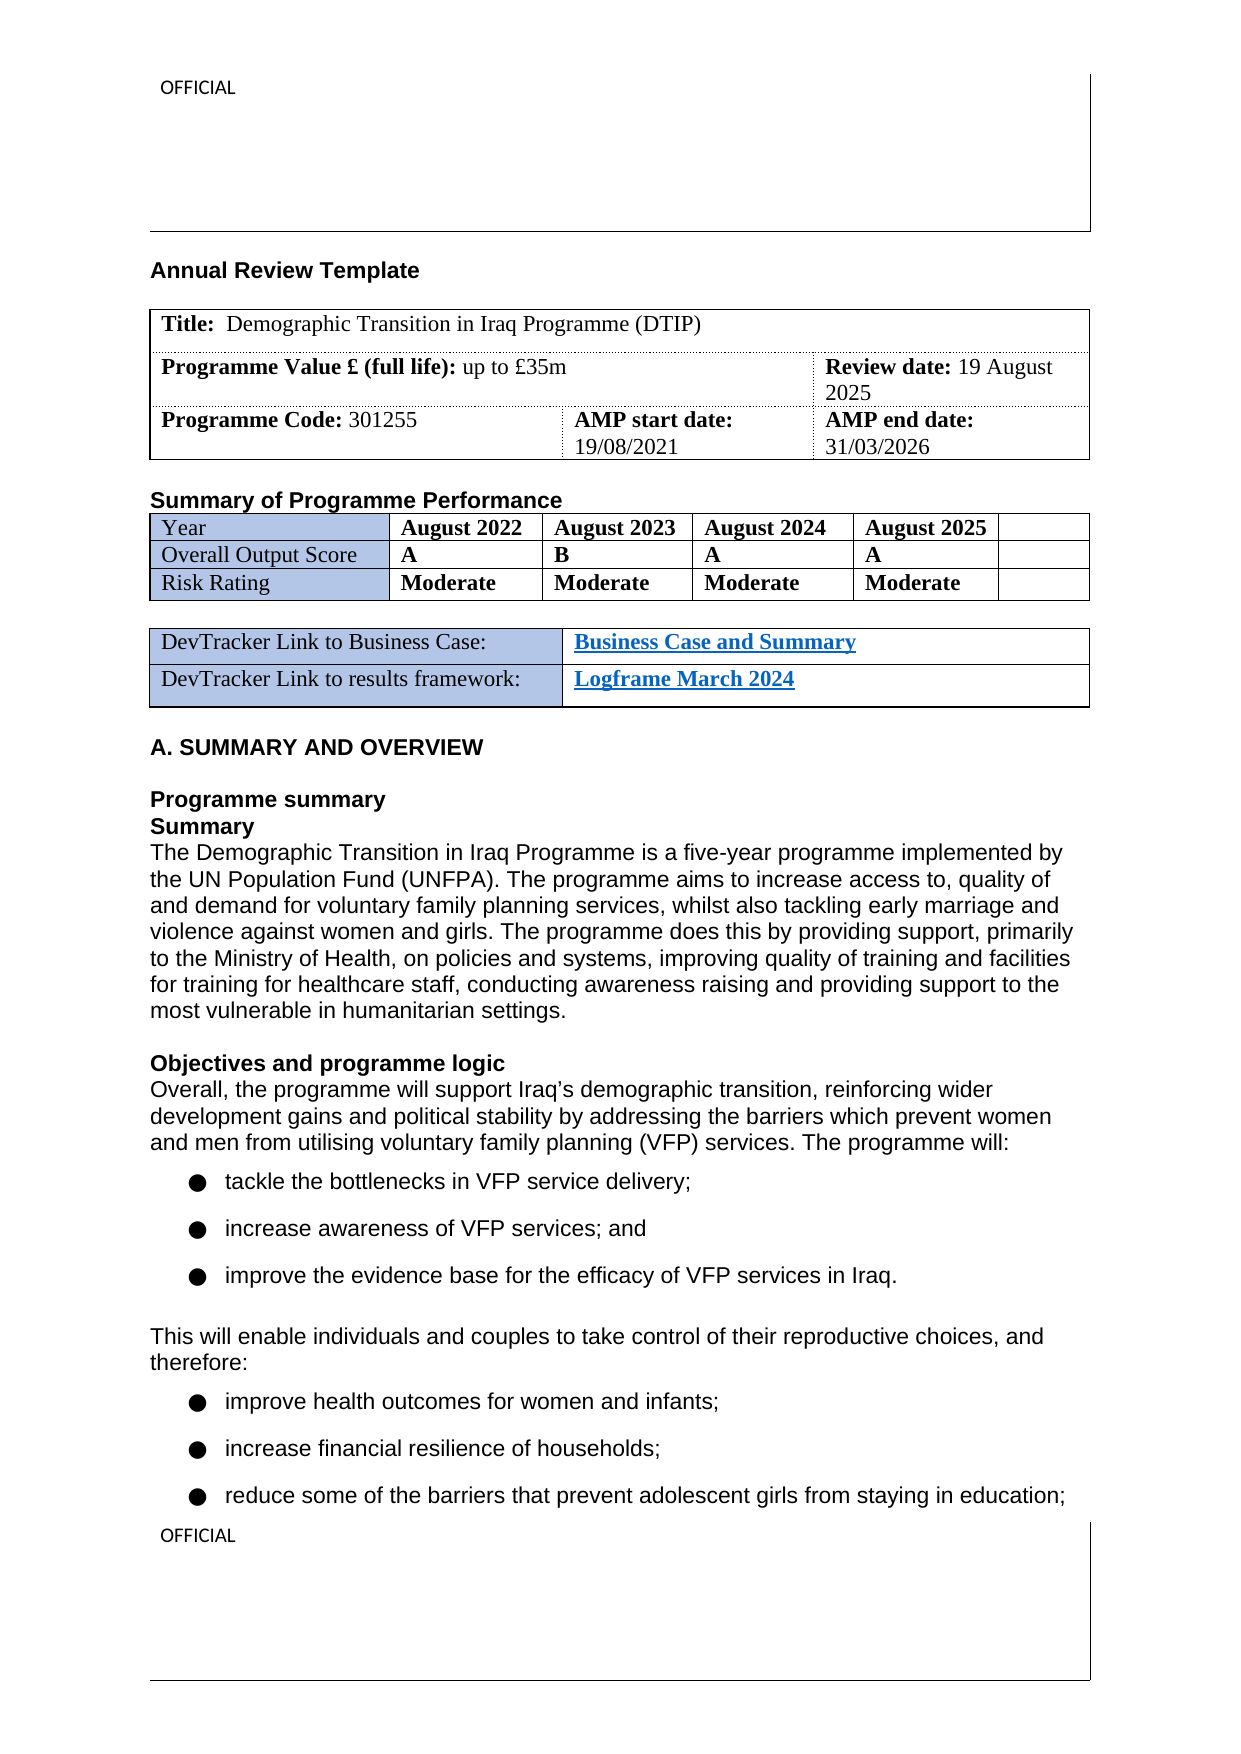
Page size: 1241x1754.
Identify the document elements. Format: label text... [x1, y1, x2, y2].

table_cell Moderate [390, 569, 542, 600]
text This will enable individuals and couples to take control of their reproductive choices, and therefore: [150, 1323, 1090, 1375]
table_header DevTracker Link to Business Case: [150, 629, 562, 664]
table_header Title: Demographic Transition in Iraq Programme (DTIP) [151, 310, 1089, 352]
table_cell A [693, 541, 853, 568]
table_cell Logframe March 2024 [563, 665, 1089, 706]
text A. SUMMARY AND OVERVIEW [150, 734, 1090, 760]
table_cell Programme Code: 301255 [151, 406, 563, 459]
table_cell AMP start date: 19/08/2021 [563, 406, 814, 459]
table_header Year [151, 514, 389, 540]
table_cell Risk Rating [151, 569, 389, 600]
table_cell AMP end date: 31/03/2026 [814, 406, 1089, 459]
table_cell Moderate [854, 569, 998, 600]
table_header Business Case and Summary [563, 629, 1089, 664]
list improve the evidence base for the efficacy of VFP services in Iraq. [187, 1249, 1090, 1296]
table_cell A [390, 541, 542, 568]
table_header August 2024 [693, 514, 853, 540]
table_cell B [543, 541, 692, 568]
table_header August 2022 [390, 514, 542, 540]
table_cell DevTracker Link to results framework: [150, 665, 562, 706]
list increase financial resilience of households; [187, 1422, 1090, 1469]
table_cell [999, 541, 1089, 568]
text Objectives and programme logic [150, 1050, 1090, 1076]
list tackle the bottlenecks in VFP service delivery; [187, 1155, 1090, 1202]
text The Demographic Transition in Iraq Programme is a five-year programme implemented by the UN Population Fund (UNFPA). The programme aims to increase access to, quality of and demand for voluntary family planning services, whilst also tackling early marriage and violence against women and girls. The programme does this by providing support, primarily to the Ministry of Health, on policies and systems, improving quality of training and facilities for training for healthcare staff, conducting awareness raising and providing support to the most vulnerable in humanitarian settings. [150, 839, 1090, 1024]
text Summary of Programme Performance [150, 487, 1090, 513]
text Summary [150, 813, 1090, 839]
table_header August 2023 [543, 514, 692, 540]
list improve health outcomes for women and infants; [187, 1375, 1090, 1422]
text Programme summary [150, 786, 1090, 813]
list reduce some of the barriers that prevent adolescent girls from staying in education; [187, 1469, 1090, 1516]
table_cell Programme Value £ (full life): up to £35m [151, 352, 814, 406]
table_cell Review date: 19 August 2025 [814, 352, 1089, 406]
table_cell A [854, 541, 998, 568]
text Overall, the programme will support Iraq’s demographic transition, reinforcing wider development gains and political stability by addressing the barriers which prevent women and men from utilising voluntary family planning (VFP) services. The programme will: [150, 1076, 1090, 1155]
table_cell Moderate [693, 569, 853, 600]
table_header August 2025 [854, 514, 998, 540]
table_cell Moderate [543, 569, 692, 600]
table_cell Overall Output Score [151, 541, 389, 568]
table_cell [999, 569, 1089, 600]
subtitle Annual Review Template [150, 257, 1090, 283]
table_header [999, 514, 1089, 540]
list increase awareness of VFP services; and [187, 1202, 1090, 1249]
